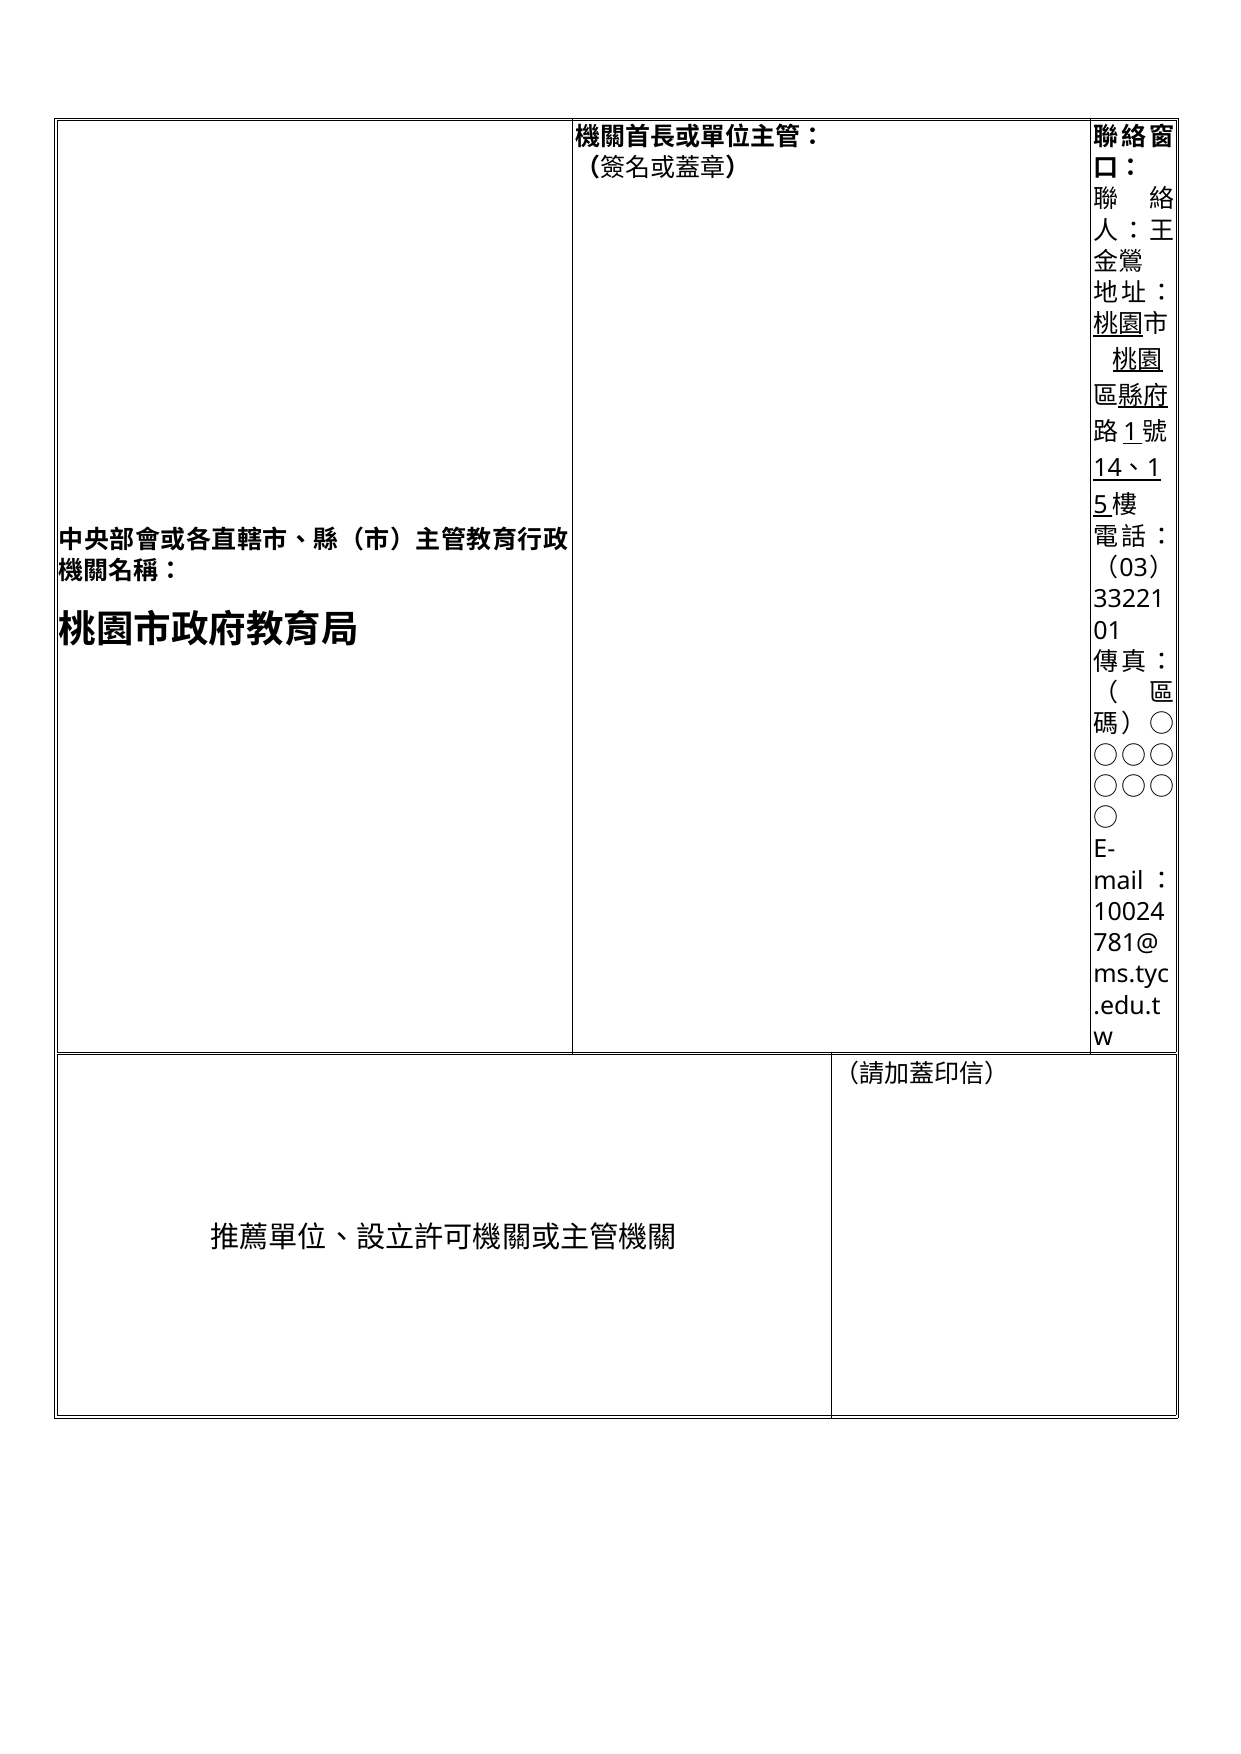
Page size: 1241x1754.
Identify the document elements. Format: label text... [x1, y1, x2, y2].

table_cell （請加蓋印信） [832, 1055, 1176, 1415]
table_cell 聯絡窗口： 聯絡人：王金鶯 地址： 桃園市 桃園區縣府路1號14、15樓 電話：（03）3322101 傳真：（區碼）○○○○○○○○ E-mail：10024781@ms.tyc.edu.tw [1091, 121, 1176, 1052]
table_cell 中央部會或各直轄市、縣（市）主管教育行政機關名稱： 桃園市政府教育局 [58, 121, 572, 1052]
table_cell 機關首長或單位主管： （簽名或蓋章） [573, 121, 1090, 1052]
table_cell 推薦單位、設立許可機關或主管機關 [58, 1055, 831, 1415]
